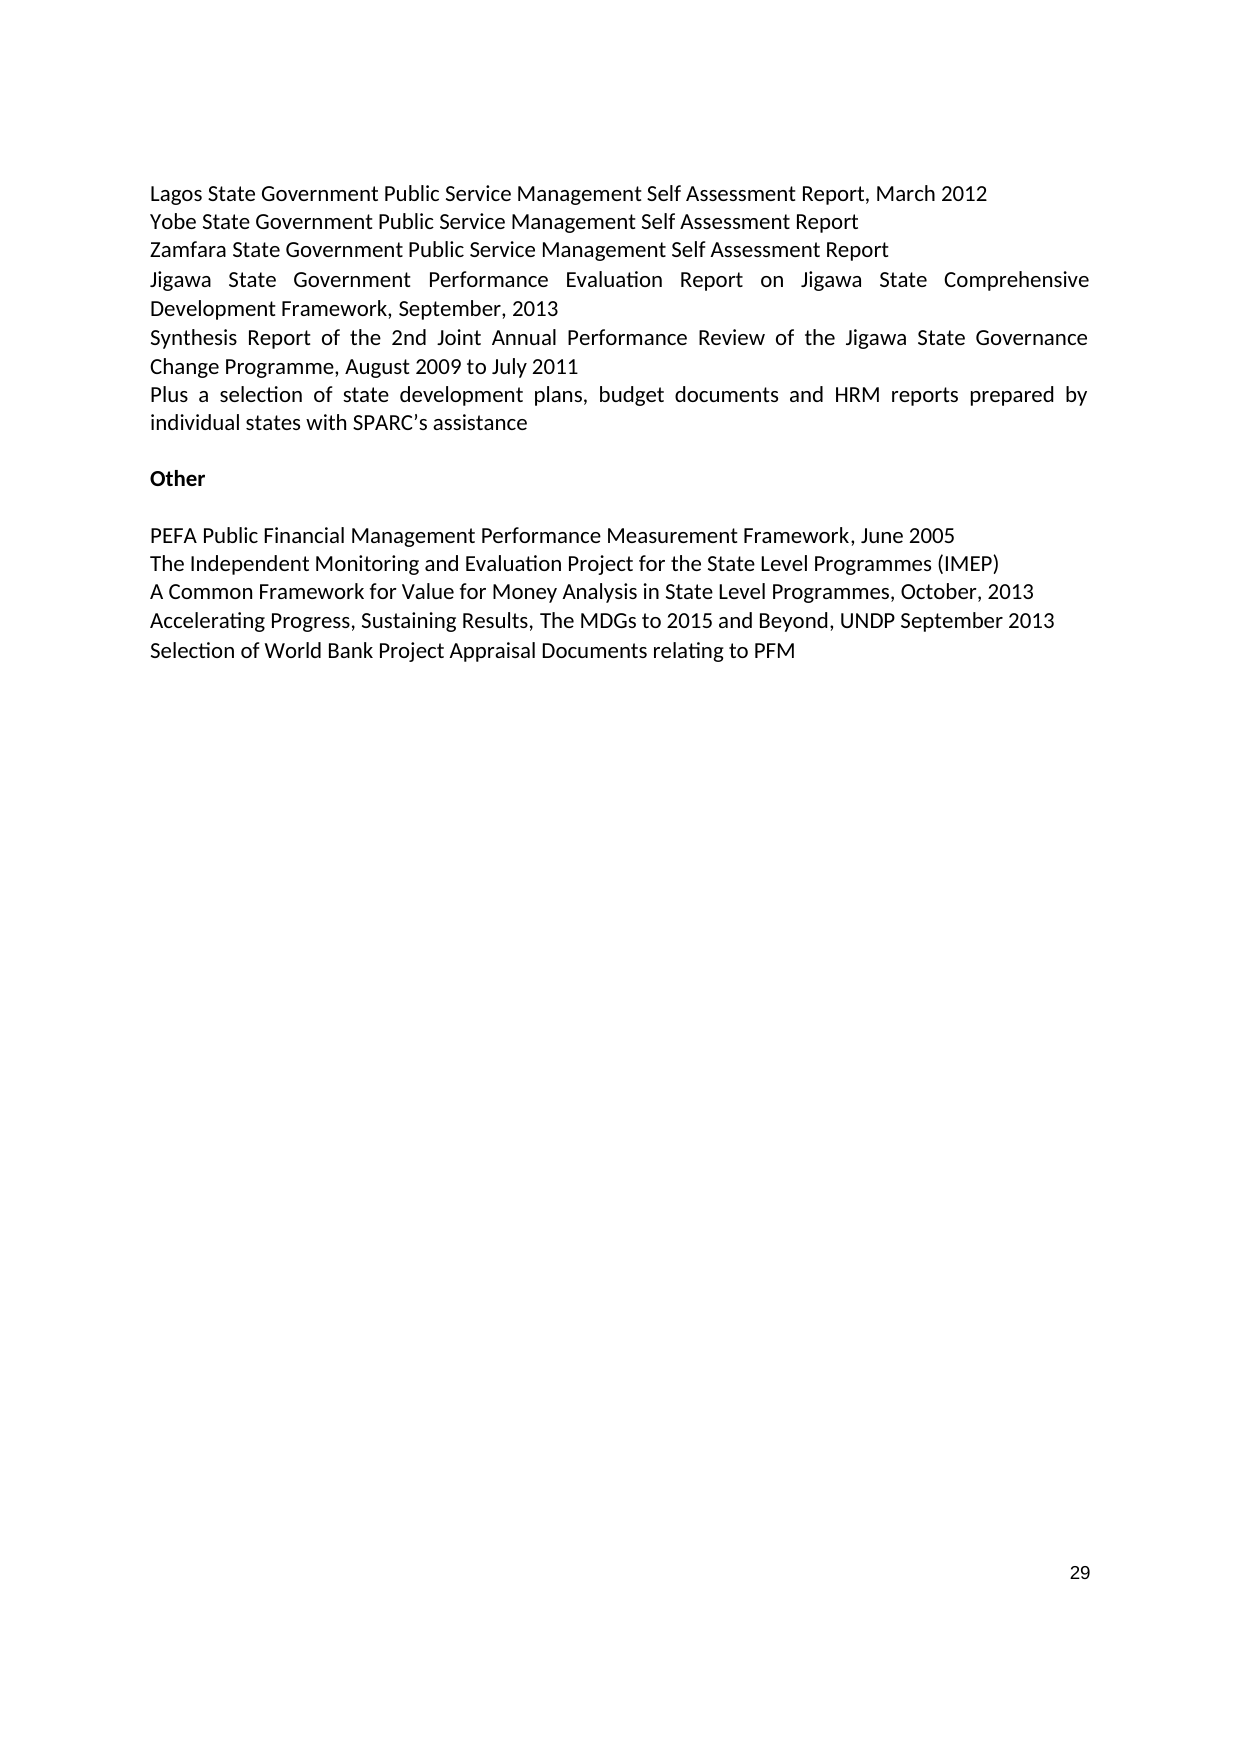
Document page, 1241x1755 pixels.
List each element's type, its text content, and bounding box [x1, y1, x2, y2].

text Plus a selection of state development plans, budget documents and HRM reports prepared by individual states with SPARC’s assistance [150, 380, 1090, 436]
text Accelerating Progress, Sustaining Results, The MDGs to 2015 and Beyond, UNDP September 2013 [150, 606, 1090, 635]
text Selection of World Bank Project Appraisal Documents relating to PFM [150, 635, 1090, 664]
subtitle A Common Framework for Value for Money Analysis in State Level Programmes, October, 2013 [150, 577, 1090, 606]
text Yobe State Government Public Service Management Self Assessment Report [150, 207, 1090, 236]
title The Independent Monitoring and Evaluation Project for the State Level Programmes (IMEP) [150, 549, 1090, 577]
text PEFA Public Financial Management Performance Measurement Framework, June 2005 [150, 520, 1090, 549]
text Other [150, 464, 1090, 492]
text Synthesis Report of the 2nd Joint Annual Performance Review of the Jigawa State Governance Change Programme, August 2009 to July 2011 [150, 322, 1090, 380]
text Zamfara State Government Public Service Management Self Assessment Report [150, 236, 1090, 263]
text Lagos State Government Public Service Management Self Assessment Report, March 2012 [150, 179, 1090, 207]
text Jigawa State Government Performance Evaluation Report on Jigawa State Comprehensive Development Framework, September, 2013 [150, 263, 1090, 322]
